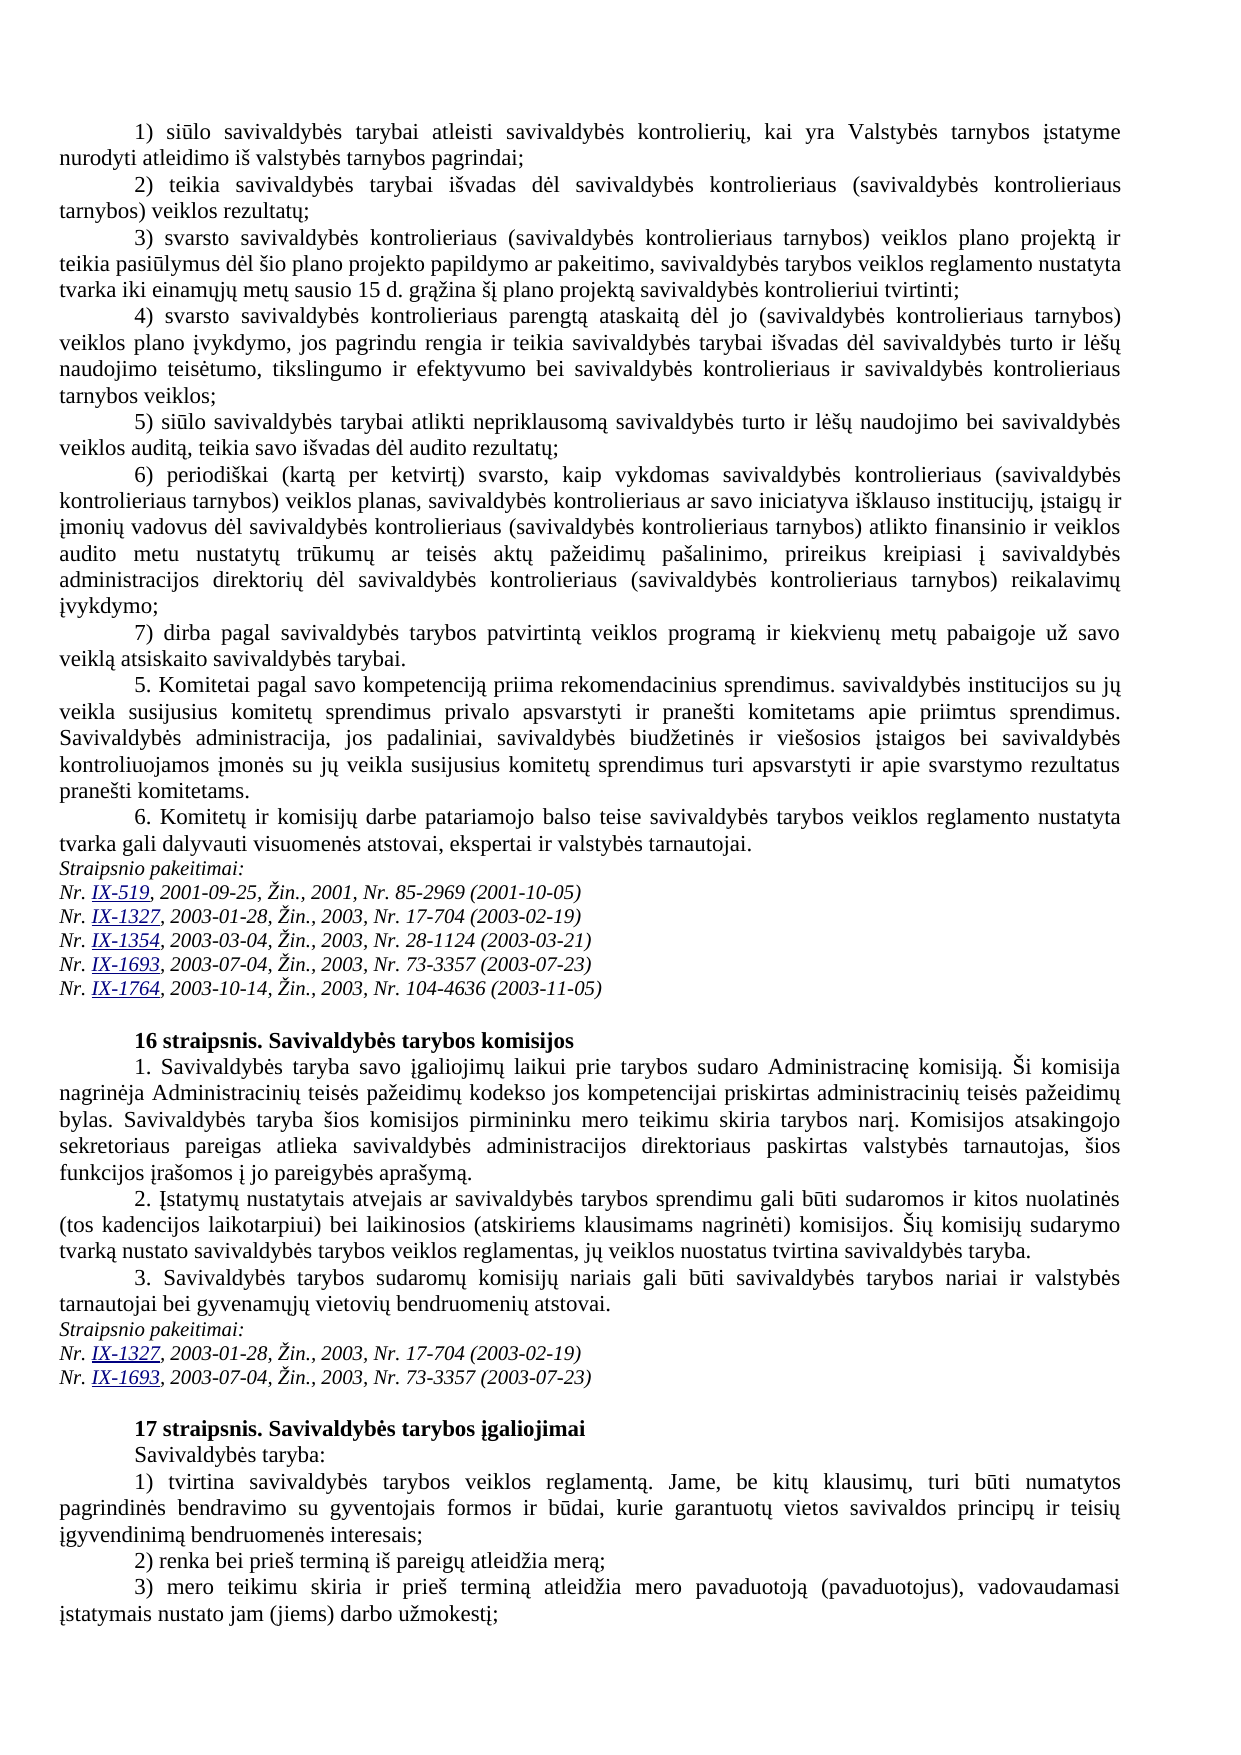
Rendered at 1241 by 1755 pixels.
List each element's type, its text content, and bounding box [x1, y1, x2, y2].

text 6) periodiškai (kartą per ketvirtį) svarsto, kaip vykdomas savivaldybės kontrolieriaus (savivaldybės kontrolieriaus tarnybos) veiklos planas, savivaldybės kontrolieriaus ar savo iniciatyva išklauso institucijų, įstaigų ir įmonių vadovus dėl savivaldybės kontrolieriaus (savivaldybės kontrolieriaus tarnybos) atlikto finansinio ir veiklos audito metu nustatytų trūkumų ar teisės aktų pažeidimų pašalinimo, prireikus kreipiasi į savivaldybės administracijos direktorių dėl savivaldybės kontrolieriaus (savivaldybės kontrolieriaus tarnybos) reikalavimų įvykdymo; [59, 461, 1122, 619]
text 7) dirba pagal savivaldybės tarybos patvirtintą veiklos programą ir kiekvienų metų pabaigoje už savo veiklą atsiskaito savivaldybės tarybai. [59, 619, 1122, 672]
text 3) svarsto savivaldybės kontrolieriaus (savivaldybės kontrolieriaus tarnybos) veiklos plano projektą ir teikia pasiūlymus dėl šio plano projekto papildymo ar pakeitimo, savivaldybės tarybos veiklos reglamento nustatyta tvarka iki einamųjų metų sausio 15 d. grąžina šį plano projektą savivaldybės kontrolieriui tvirtinti; [59, 223, 1122, 303]
text Nr. IX-1327, 2003-01-28, Žin., 2003, Nr. 17-704 (2003-02-19) [59, 1341, 1122, 1365]
text Nr. IX-1764, 2003-10-14, Žin., 2003, Nr. 104-4636 (2003-11-05) [59, 976, 1122, 1000]
text 5. Komitetai pagal savo kompetenciją priima rekomendacinius sprendimus. savivaldybės institucijos su jų veikla susijusius komitetų sprendimus privalo apsvarstyti ir pranešti komitetams apie priimtus sprendimus. Savivaldybės administracija, jos padaliniai, savivaldybės biudžetinės ir viešosios įstaigos bei savivaldybės kontroliuojamos įmonės su jų veikla susijusius komitetų sprendimus turi apsvarstyti ir apie svarstymo rezultatus pranešti komitetams. [59, 672, 1122, 803]
text 3. Savivaldybės tarybos sudaromų komisijų nariais gali būti savivaldybės tarybos nariai ir valstybės tarnautojai bei gyvenamųjų vietovių bendruomenių atstovai. [59, 1264, 1122, 1317]
text Straipsnio pakeitimai: [59, 1317, 1122, 1341]
text 2) renka bei prieš terminą iš pareigų atleidžia merą; [59, 1547, 1122, 1573]
text Straipsnio pakeitimai: [59, 856, 1122, 880]
text 16 straipsnis. Savivaldybės tarybos komisijos [59, 1027, 1122, 1053]
text Nr. IX-1327, 2003-01-28, Žin., 2003, Nr. 17-704 (2003-02-19) [59, 904, 1122, 928]
text 4) svarsto savivaldybės kontrolieriaus parengtą ataskaitą dėl jo (savivaldybės kontrolieriaus tarnybos) veiklos plano įvykdymo, jos pagrindu rengia ir teikia savivaldybės tarybai išvadas dėl savivaldybės turto ir lėšų naudojimo teisėtumo, tikslingumo ir efektyvumo bei savivaldybės kontrolieriaus ir savivaldybės kontrolieriaus tarnybos veiklos; [59, 303, 1122, 408]
text 5) siūlo savivaldybės tarybai atlikti nepriklausomą savivaldybės turto ir lėšų naudojimo bei savivaldybės veiklos auditą, teikia savo išvadas dėl audito rezultatų; [59, 408, 1122, 461]
text 1) siūlo savivaldybės tarybai atleisti savivaldybės kontrolierių, kai yra Valstybės tarnybos įstatyme nurodyti atleidimo iš valstybės tarnybos pagrindai; [59, 118, 1122, 171]
text Nr. IX-1354, 2003-03-04, Žin., 2003, Nr. 28-1124 (2003-03-21) [59, 928, 1122, 952]
text 2) teikia savivaldybės tarybai išvadas dėl savivaldybės kontrolieriaus (savivaldybės kontrolieriaus tarnybos) veiklos rezultatų; [59, 171, 1122, 223]
text 2. Įstatymų nustatytais atvejais ar savivaldybės tarybos sprendimu gali būti sudaromos ir kitos nuolatinės (tos kadencijos laikotarpiui) bei laikinosios (atskiriems klausimams nagrinėti) komisijos. Šių komisijų sudarymo tvarką nustato savivaldybės tarybos veiklos reglamentas, jų veiklos nuostatus tvirtina savivaldybės taryba. [59, 1185, 1122, 1264]
text Nr. IX-519, 2001-09-25, Žin., 2001, Nr. 85-2969 (2001-10-05) [59, 880, 1122, 904]
text 1) tvirtina savivaldybės tarybos veiklos reglamentą. Jame, be kitų klausimų, turi būti numatytos pagrindinės bendravimo su gyventojais formos ir būdai, kurie garantuotų vietos savivaldos principų ir teisių įgyvendinimą bendruomenės interesais; [59, 1468, 1122, 1547]
text 3) mero teikimu skiria ir prieš terminą atleidžia mero pavaduotoją (pavaduotojus), vadovaudamasi įstatymais nustato jam (jiems) darbo užmokestį; [59, 1573, 1122, 1626]
text Savivaldybės taryba: [59, 1442, 1122, 1468]
text 1. Savivaldybės taryba savo įgaliojimų laikui prie tarybos sudaro Administracinę komisiją. Ši komisija nagrinėja Administracinių teisės pažeidimų kodekso jos kompetencijai priskirtas administracinių teisės pažeidimų bylas. Savivaldybės taryba šios komisijos pirmininku mero teikimu skiria tarybos narį. Komisijos atsakingojo sekretoriaus pareigas atlieka savivaldybės administracijos direktoriaus paskirtas valstybės tarnautojas, šios funkcijos įrašomos į jo pareigybės aprašymą. [59, 1053, 1122, 1185]
text Nr. IX-1693, 2003-07-04, Žin., 2003, Nr. 73-3357 (2003-07-23) [59, 952, 1122, 976]
text 17 straipsnis. Savivaldybės tarybos įgaliojimai [59, 1415, 1122, 1442]
text 6. Komitetų ir komisijų darbe patariamojo balso teise savivaldybės tarybos veiklos reglamento nustatyta tvarka gali dalyvauti visuomenės atstovai, ekspertai ir valstybės tarnautojai. [59, 803, 1122, 856]
text Nr. IX-1693, 2003-07-04, Žin., 2003, Nr. 73-3357 (2003-07-23) [59, 1365, 1122, 1389]
